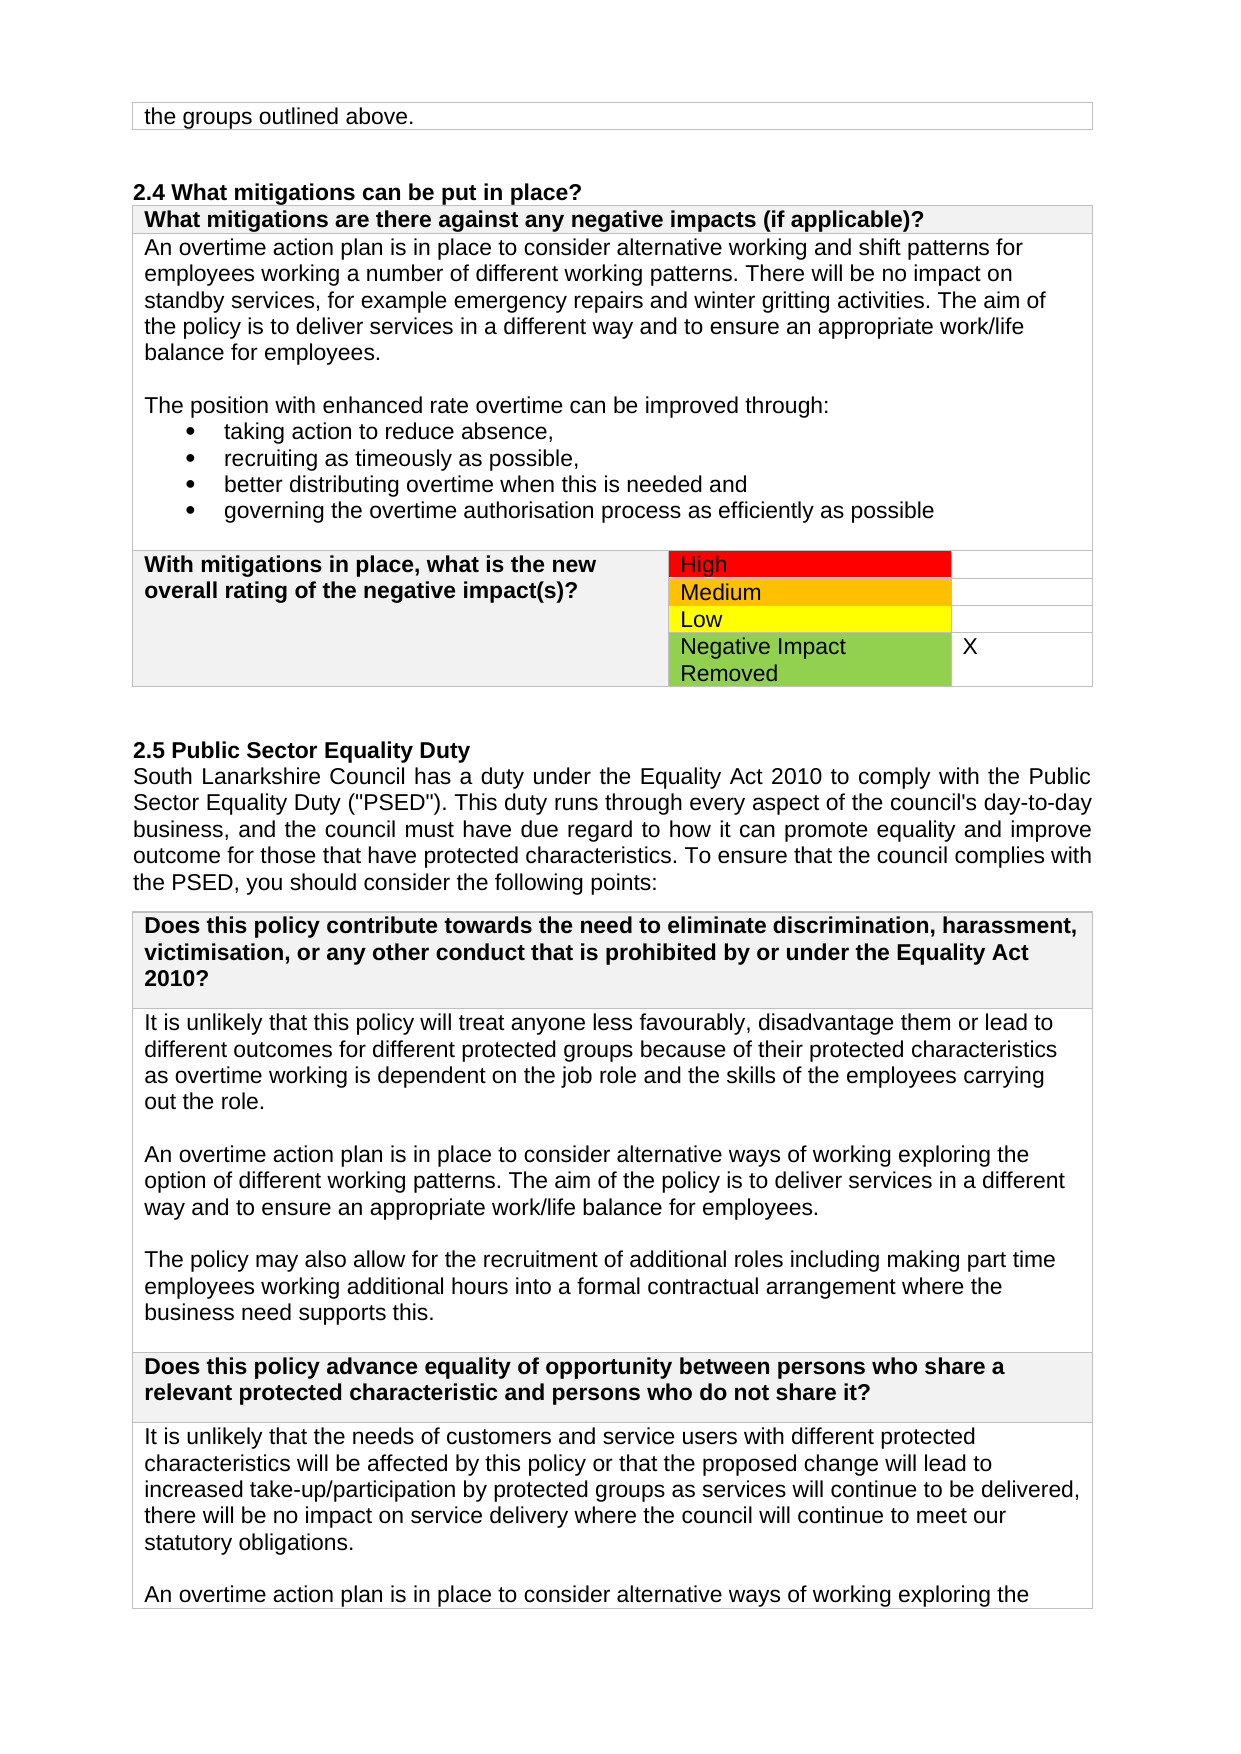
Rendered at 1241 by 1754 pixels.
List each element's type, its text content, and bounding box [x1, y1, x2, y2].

subtitle 2.4 What mitigations can be put in place? [133, 179, 1093, 205]
table_cell It is unlikely that the needs of customers and service users with different protected characteristics will be affected by this policy or that the proposed change will lead to increased take-up/participation by protected groups as services will continue to be delivered, there will be no impact on service delivery where the council will continue to meet our statutory obligations. An overtime action plan is in place to consider alternative ways of working exploring the [133, 1423, 1092, 1608]
table_cell the groups outlined above. [133, 103, 1092, 129]
table_cell [952, 579, 1092, 605]
subtitle 2.5 Public Sector Equality Duty [133, 737, 1093, 763]
table_cell Negative Impact Removed [669, 633, 951, 686]
table_cell [952, 551, 1092, 577]
table_cell High [669, 551, 951, 577]
table_cell Low [669, 606, 951, 632]
table_cell X [952, 633, 1092, 686]
table_cell It is unlikely that this policy will treat anyone less favourably, disadvantage them or lead to different outcomes for different protected groups because of their protected characteristics as overtime working is dependent on the job role and the skills of the employees carrying out the role. An overtime action plan is in place to consider alternative ways of working exploring the option of different working patterns. The aim of the policy is to deliver services in a different way and to ensure an appropriate work/life balance for employees. The policy may also allow for the recruitment of additional roles including making part time employees working additional hours into a formal contractual arrangement where the business need supports this. [133, 1009, 1092, 1352]
table_cell With mitigations in place, what is the new overall rating of the negative impact(s)? [133, 551, 668, 686]
text South Lanarkshire Council has a duty under the Equality Act 2010 to comply with the Public Sector Equality Duty ("PSED"). This duty runs through every aspect of the council's day-to-day business, and the council must have due regard to how it can promote equality and improve outcome for those that have protected characteristics. To ensure that the council complies with the PSED, you should consider the following points: [133, 763, 1093, 895]
table_cell Does this policy advance equality of opportunity between persons who share a relevant protected characteristic and persons who do not share it? [133, 1353, 1092, 1422]
table_cell An overtime action plan is in place to consider alternative working and shift patterns for employees working a number of different working patterns. There will be no impact on standby services, for example emergency repairs and winter gritting activities. The aim of the policy is to deliver services in a different way and to ensure an appropriate work/life balance for employees. The position with enhanced rate overtime can be improved through: taking action to reduce absence, recruiting as timeously as possible, better distributing overtime when this is needed and governing the overtime authorisation process as efficiently as possible [133, 234, 1092, 550]
table_header Does this policy contribute towards the need to eliminate discrimination, harassment, victimisation, or any other conduct that is prohibited by or under the Equality Act 2010? [133, 913, 1092, 1008]
table_header What mitigations are there against any negative impacts (if applicable)? [133, 206, 1092, 233]
table_cell [952, 606, 1092, 632]
table_cell Medium [669, 579, 951, 605]
